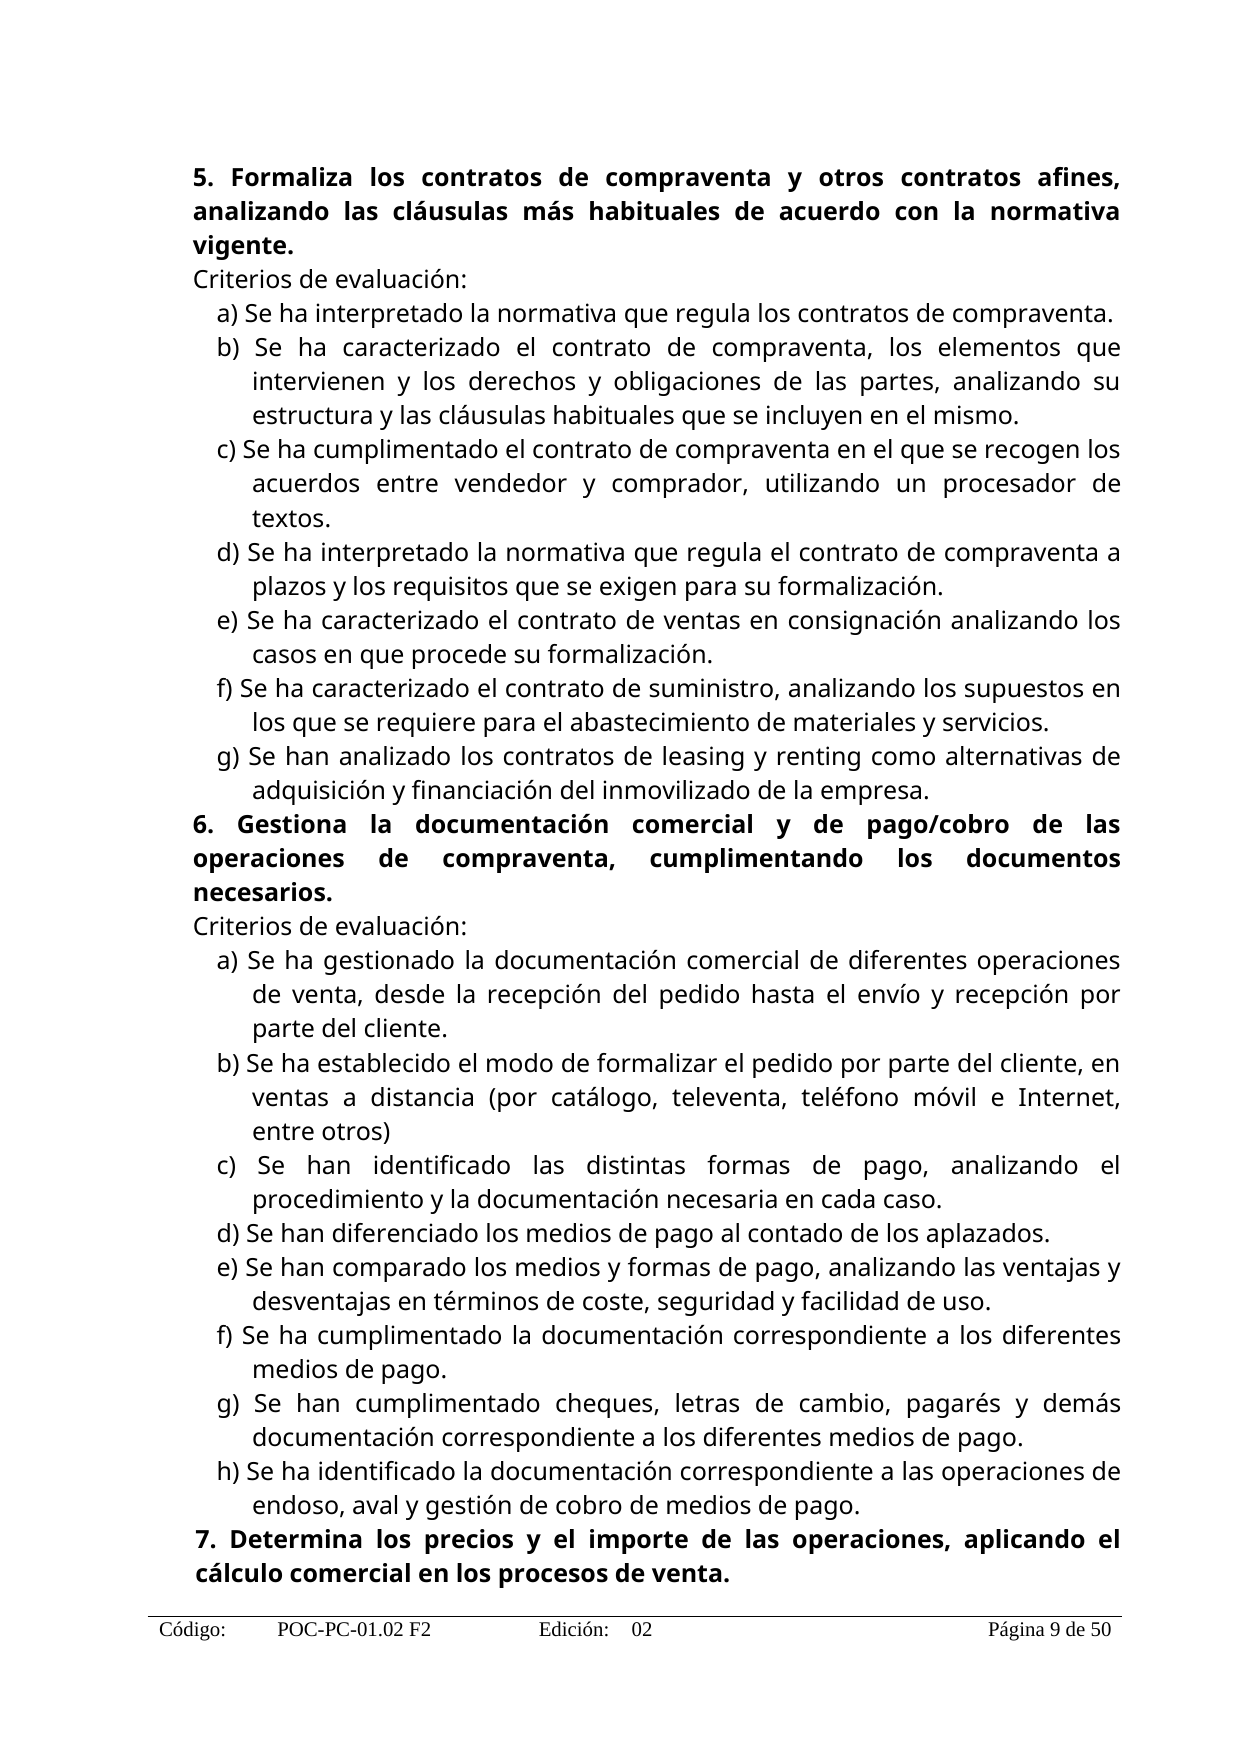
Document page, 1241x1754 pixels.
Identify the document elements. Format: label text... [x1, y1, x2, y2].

text c) Se han identificado las distintas formas de pago, analizando el procedimiento y la documentación necesaria en cada caso. [216, 1147, 1122, 1216]
text d) Se ha interpretado la normativa que regula el contrato de compraventa a plazos y los requisitos que se exigen para su formalización. [216, 534, 1122, 602]
text b) Se ha establecido el modo de formalizar el pedido por parte del cliente, en ventas a distancia (por catálogo, televenta, teléfono móvil e Internet, entre otros) [216, 1045, 1122, 1147]
text a) Se ha gestionado la documentación comercial de diferentes operaciones de venta, desde la recepción del pedido hasta el envío y recepción por parte del cliente. [216, 943, 1122, 1045]
text e) Se ha caracterizado el contrato de ventas en consignación analizando los casos en que procede su formalización. [216, 602, 1122, 671]
text g) Se han analizado los contratos de leasing y renting como alternativas de adquisición y financiación del inmovilizado de la empresa. [216, 739, 1122, 807]
text Criterios de evaluación: [193, 262, 1122, 296]
text 7. Determina los precios y el importe de las operaciones, aplicando el cálculo comercial en los procesos de venta. [195, 1522, 1122, 1590]
text Criterios de evaluación: [193, 909, 1122, 943]
text b) Se ha caracterizado el contrato de compraventa, los elementos que intervienen y los derechos y obligaciones de las partes, analizando su estructura y las cláusulas habituales que se incluyen en el mismo. [216, 330, 1122, 432]
text f) Se ha caracterizado el contrato de suministro, analizando los supuestos en los que se requiere para el abastecimiento de materiales y servicios. [216, 671, 1122, 739]
text g) Se han cumplimentado cheques, letras de cambio, pagarés y demás documentación correspondiente a los diferentes medios de pago. [216, 1386, 1122, 1454]
text f) Se ha cumplimentado la documentación correspondiente a los diferentes medios de pago. [216, 1318, 1122, 1386]
text h) Se ha identificado la documentación correspondiente a las operaciones de endoso, aval y gestión de cobro de medios de pago. [216, 1454, 1122, 1522]
text 5. Formaliza los contratos de compraventa y otros contratos afines, analizando las cláusulas más habituales de acuerdo con la normativa vigente. [193, 159, 1122, 262]
text e) Se han comparado los medios y formas de pago, analizando las ventajas y desventajas en términos de coste, seguridad y facilidad de uso. [216, 1249, 1122, 1318]
text d) Se han diferenciado los medios de pago al contado de los aplazados. [216, 1216, 1122, 1249]
text a) Se ha interpretado la normativa que regula los contratos de compraventa. [216, 296, 1122, 330]
text 6. Gestiona la documentación comercial y de pago/cobro de las operaciones de compraventa, cumplimentando los documentos necesarios. [193, 807, 1122, 909]
text c) Se ha cumplimentado el contrato de compraventa en el que se recogen los acuerdos entre vendedor y comprador, utilizando un procesador de textos. [216, 432, 1122, 534]
